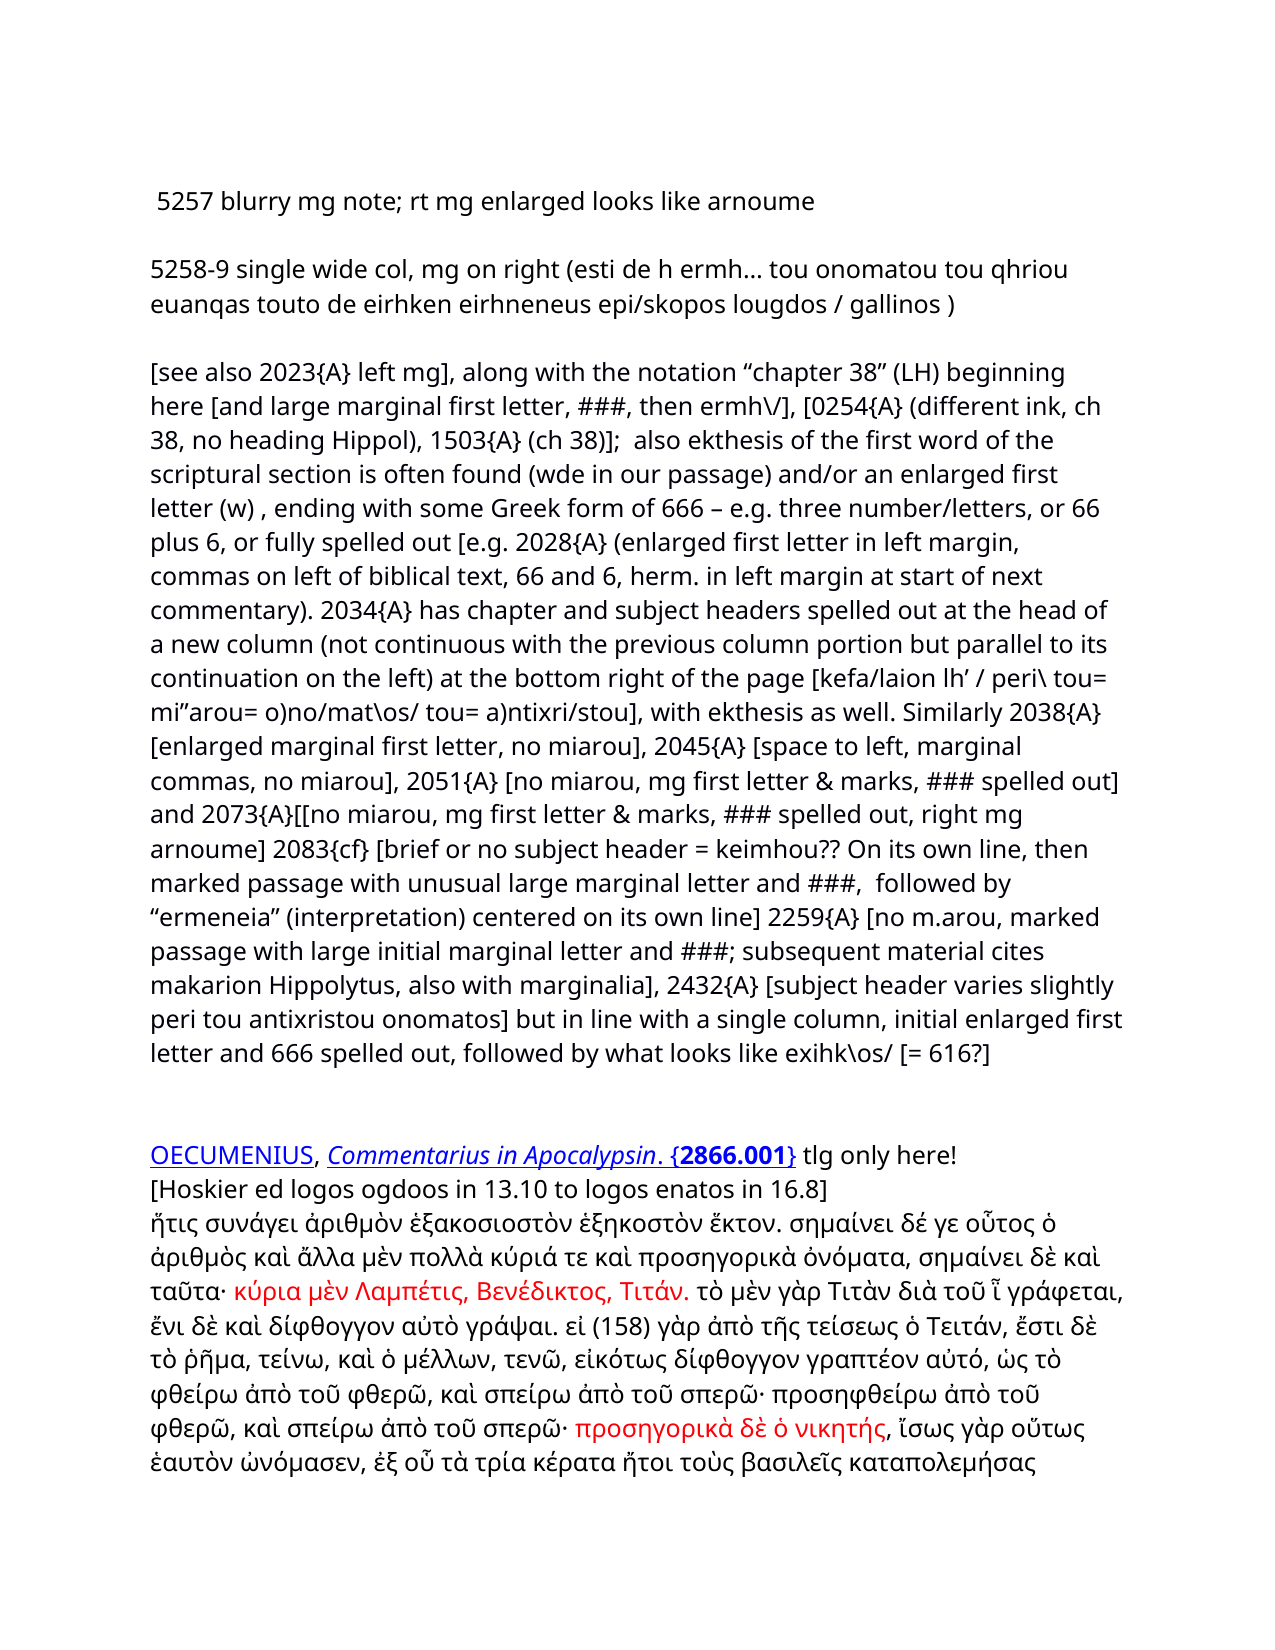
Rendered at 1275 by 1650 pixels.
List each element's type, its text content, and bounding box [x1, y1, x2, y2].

text 5258-9 single wide col, mg on right (esti de h ermh… tou onomatou tou qhriou euanqas touto de eirhken eirhneneus epi/skopos lougdos / gallinos ) [150, 252, 1125, 320]
text [Hoskier ed logos ogdoos in 13.10 to logos enatos in 16.8] [150, 1172, 1125, 1206]
text [see also 2023{A} left mg], along with the notation “chapter 38” (LH) beginning here [and large marginal first letter, ###, then ermh\/], [0254{A} (different ink, ch 38, no heading Hippol), 1503{A} (ch 38)]; also ekthesis of the first word of the scriptural section is often found (wde in our passage) and/or an enlarged first letter (w) , ending with some Greek form of 666 – e.g. three number/letters, or 66 plus 6, or fully spelled out [e.g. 2028{A} (enlarged first letter in left margin, commas on left of biblical text, 66 and 6, herm. in left margin at start of next commentary). 2034{A} has chapter and subject headers spelled out at the head of a new column (not continuous with the previous column portion but parallel to its continuation on the left) at the bottom right of the page [kefa/laion lh’ / peri\ tou= mi”arou= o)no/mat\os/ tou= a)ntixri/stou], with ekthesis as well. Similarly 2038{A} [enlarged marginal first letter, no miarou], 2045{A} [space to left, marginal commas, no miarou], 2051{A} [no miarou, mg first letter & marks, ### spelled out] and 2073{A}[[no miarou, mg first letter & marks, ### spelled out, right mg arnoume] 2083{cf} [brief or no subject header = keimhou?? On its own line, then marked passage with unusual large marginal letter and ###, followed by “ermeneia” (interpretation) centered on its own line] 2259{A} [no m.arou, marked passage with large initial marginal letter and ###; subsequent material cites makarion Hippolytus, also with marginalia], 2432{A} [subject header varies slightly peri tou antixristou onomatos] but in line with a single column, initial enlarged first letter and 666 spelled out, followed by what looks like exihk\os/ [= 616?] [150, 354, 1125, 1070]
text 5257 blurry mg note; rt mg enlarged looks like arnoume [150, 184, 1125, 218]
text ἥτις συνάγει ἀριθμὸν ἑξακοσιοστὸν ἑξηκοστὸν ἕκτον. σημαίνει δέ γε οὗτος ὁ ἀριθμὸς καὶ ἄλλα μὲν πολλὰ κύριά τε καὶ προσηγορικὰ ὀνόματα, σημαίνει δὲ καὶ ταῦτα· κύρια μὲν Λαμπέτις, Βενέδικτος, Τιτάν. τὸ μὲν γὰρ Τιτὰν διὰ τοῦ ῗ γράφεται, ἔνι δὲ καὶ δίφθογγον αὐτὸ γράψαι. εἰ (158) γὰρ ἀπὸ τῆς τείσεως ὁ Τειτάν, ἔστι δὲ τὸ ῥῆμα, τείνω, καὶ ὁ μέλλων, τενῶ, εἰκότως δίφθογγον γραπτέον αὐτό, ὡς τὸ φθείρω ἀπὸ τοῦ φθερῶ, καὶ σπείρω ἀπὸ τοῦ σπερῶ· προσηφθείρω ἀπὸ τοῦ φθερῶ, καὶ σπείρω ἀπὸ τοῦ σπερῶ· προσηγορικὰ δὲ ὁ νικητής, ἴσως γὰρ οὕτως ἑαυτὸν ὠνόμασεν, ἐξ οὗ τὰ τρία κέρατα ἤτοι τοὺς βασιλεῖς καταπολεμήσας [150, 1206, 1125, 1478]
text OECUMENIUS, Commentarius in Apocalypsin. {2866.001} tlg only here! [150, 1138, 1125, 1172]
